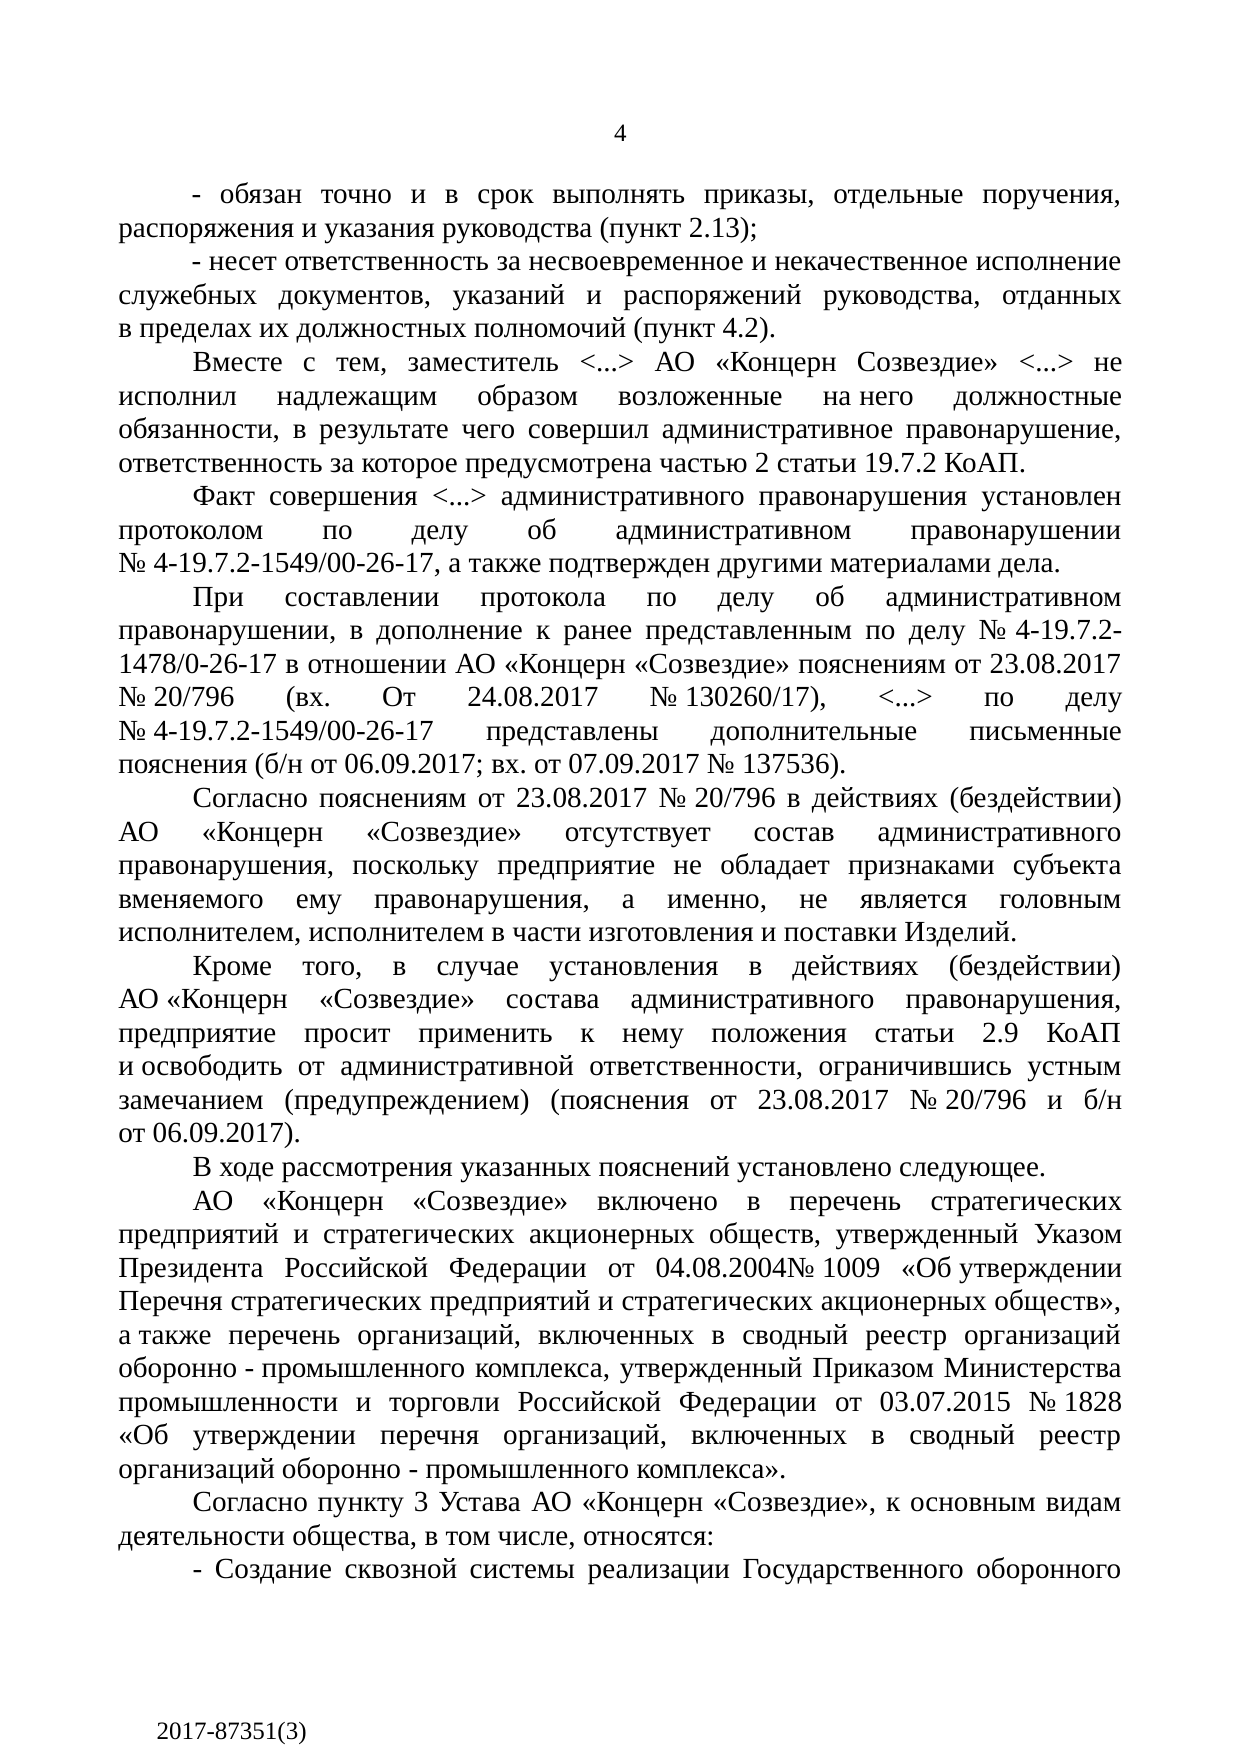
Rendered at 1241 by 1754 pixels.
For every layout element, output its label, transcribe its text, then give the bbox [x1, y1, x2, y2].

text - Создание сквозной системы реализации Государственного оборонного [118, 1552, 1122, 1585]
text АО «Концерн «Созвездие» включено в перечень стратегических предприятий и стратегических акционерных обществ, утвержденный Указом Президента Российской Федерации от 04.08.2004№ 1009 «Об утверждении Перечня стратегических предприятий и стратегических акционерных обществ», а также перечень организаций, включенных в сводный реестр организаций оборонно - промышленного комплекса, утвержденный Приказом Министерства промышленности и торговли Российской Федерации от 03.07.2015 № 1828 «Об утверждении перечня организаций, включенных в сводный реестр организаций оборонно - промышленного комплекса». [118, 1183, 1122, 1484]
text - обязан точно и в срок выполнять приказы, отдельные поручения, распоряжения и указания руководства (пункт 2.13); [118, 176, 1122, 243]
text - несет ответственность за несвоевременное и некачественное исполнение служебных документов, указаний и распоряжений руководства, отданных в пределах их должностных полномочий (пункт 4.2). [118, 243, 1122, 344]
text Согласно пояснениям от 23.08.2017 № 20/796 в действиях (бездействии) АО «Концерн «Созвездие» отсутствует состав административного правонарушения, поскольку предприятие не обладает признаками субъекта вменяемого ему правонарушения, а именно, не является головным исполнителем, исполнителем в части изготовления и поставки Изделий. [118, 780, 1122, 948]
text При составлении протокола по делу об административном правонарушении, в дополнение к ранее представленным по делу № 4-19.7.2-1478/0-26-17 в отношении АО «Концерн «Созвездие» пояснениям от 23.08.2017 № 20/796 (вх. От 24.08.2017 № 130260/17), <...> по делу № 4-19.7.2-1549/00-26-17 представлены дополнительные письменные пояснения (б/н от 06.09.2017; вх. от 07.09.2017 № 137536). [118, 579, 1122, 780]
text Кроме того, в случае установления в действиях (бездействии) АО «Концерн «Созвездие» состава административного правонарушения, предприятие просит применить к нему положения статьи 2.9 КоАП и освободить от административной ответственности, ограничившись устным замечанием (предупреждением) (пояснения от 23.08.2017 № 20/796 и б/н от 06.09.2017). [118, 948, 1122, 1149]
text Согласно пункту 3 Устава АО «Концерн «Созвездие», к основным видам деятельности общества, в том числе, относятся: [118, 1484, 1122, 1552]
text В ходе рассмотрения указанных пояснений установлено следующее. [118, 1149, 1122, 1183]
text Вместе с тем, заместитель <...> АО «Концерн Созвездие» <...> не исполнил надлежащим образом возложенные на него должностные обязанности, в результате чего совершил административное правонарушение, ответственность за которое предусмотрена частью 2 статьи 19.7.2 КоАП. [118, 344, 1122, 478]
text Факт совершения <...> административного правонарушения установлен протоколом по делу об административном правонарушении № 4-19.7.2-1549/00-26-17, а также подтвержден другими материалами дела. [118, 478, 1122, 579]
